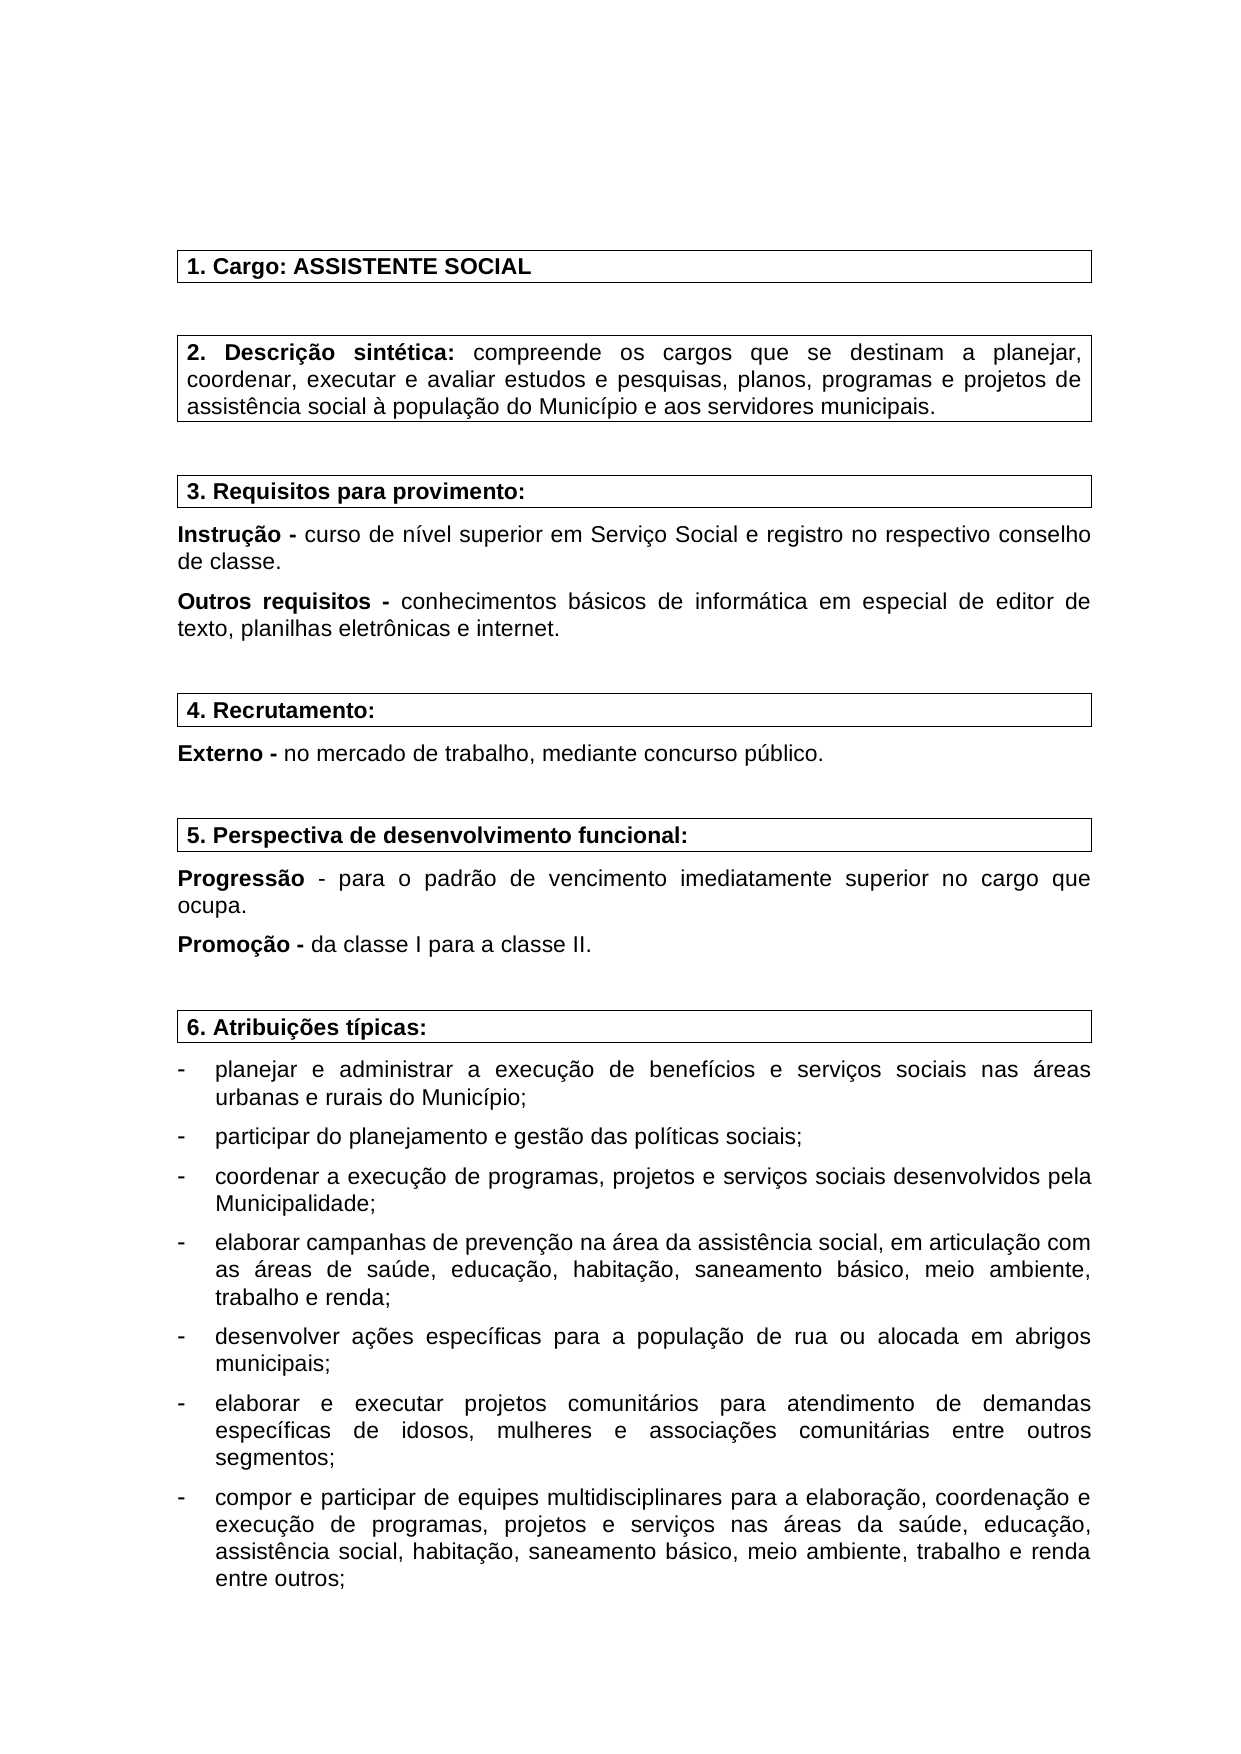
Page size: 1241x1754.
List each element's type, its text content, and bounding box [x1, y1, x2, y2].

text 5. Perspectiva de desenvolvimento funcional: [178, 819, 1091, 851]
text 2. Descrição sintética: compreende os cargos que se destinam a planejar, coordenar, executar e avaliar estudos e pesquisas, planos, programas e projetos de assistência social à população do Município e aos servidores municipais. [178, 336, 1091, 421]
list compor e participar de equipes multidisciplinares para a elaboração, coordenação e execução de programas, projetos e serviços nas áreas da saúde, educação, assistência social, habitação, saneamento básico, meio ambiente, trabalho e renda entre outros; [177, 1483, 1092, 1591]
list planejar e administrar a execução de benefícios e serviços sociais nas áreas urbanas e rurais do Município; [177, 1056, 1092, 1110]
text Instrução - curso de nível superior em Serviço Social e registro no respectivo conselho de classe. [177, 520, 1092, 574]
text 3. Requisitos para provimento: [178, 476, 1091, 507]
text Progressão - para o padrão de vencimento imediatamente superior no cargo que ocupa. [177, 864, 1092, 918]
text 1. Cargo: ASSISTENTE SOCIAL [178, 251, 1091, 282]
list coordenar a execução de programas, projetos e serviços sociais desenvolvidos pela Municipalidade; [177, 1162, 1092, 1216]
text Outros requisitos - conhecimentos básicos de informática em especial de editor de texto, planilhas eletrônicas e internet. [177, 587, 1092, 641]
text 4. Recrutamento: [178, 694, 1091, 726]
text 6. Atribuições típicas: [178, 1011, 1091, 1042]
list desenvolver ações específicas para a população de rua ou alocada em abrigos municipais; [177, 1322, 1092, 1377]
text Promoção - da classe I para a classe II. [177, 931, 1092, 958]
list elaborar campanhas de prevenção na área da assistência social, em articulação com as áreas de saúde, educação, habitação, saneamento básico, meio ambiente, trabalho e renda; [177, 1229, 1092, 1310]
list participar do planejamento e gestão das políticas sociais; [177, 1122, 1092, 1149]
text Externo - no mercado de trabalho, mediante concurso público. [177, 739, 1092, 766]
list elaborar e executar projetos comunitários para atendimento de demandas específicas de idosos, mulheres e associações comunitárias entre outros segmentos; [177, 1389, 1092, 1470]
